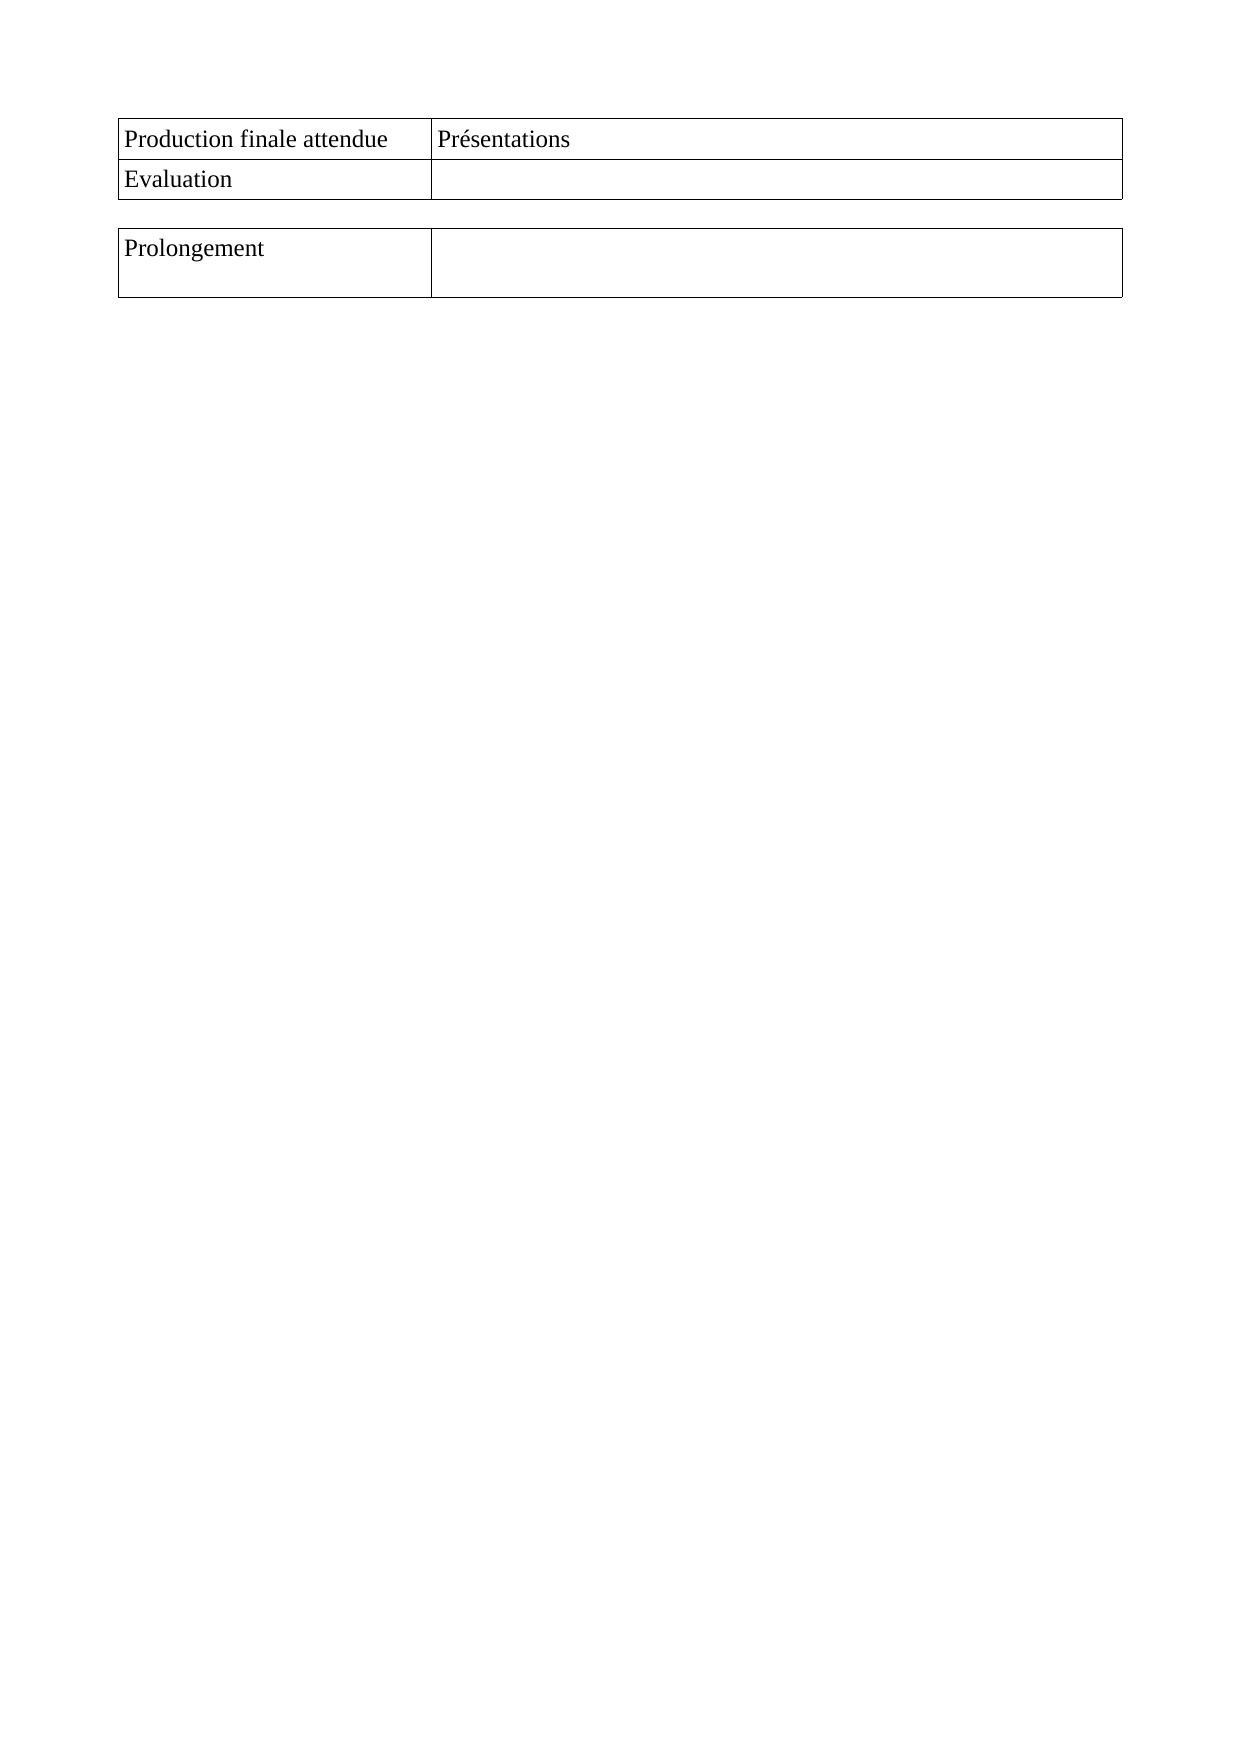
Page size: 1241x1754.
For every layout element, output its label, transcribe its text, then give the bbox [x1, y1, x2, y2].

table_header Présentations [432, 119, 1122, 158]
table_header Production finale attendue [119, 119, 431, 158]
table_cell Evaluation [119, 160, 431, 199]
table_cell [432, 160, 1122, 199]
table_header [432, 229, 1122, 297]
table_header Prolongement [119, 229, 431, 297]
